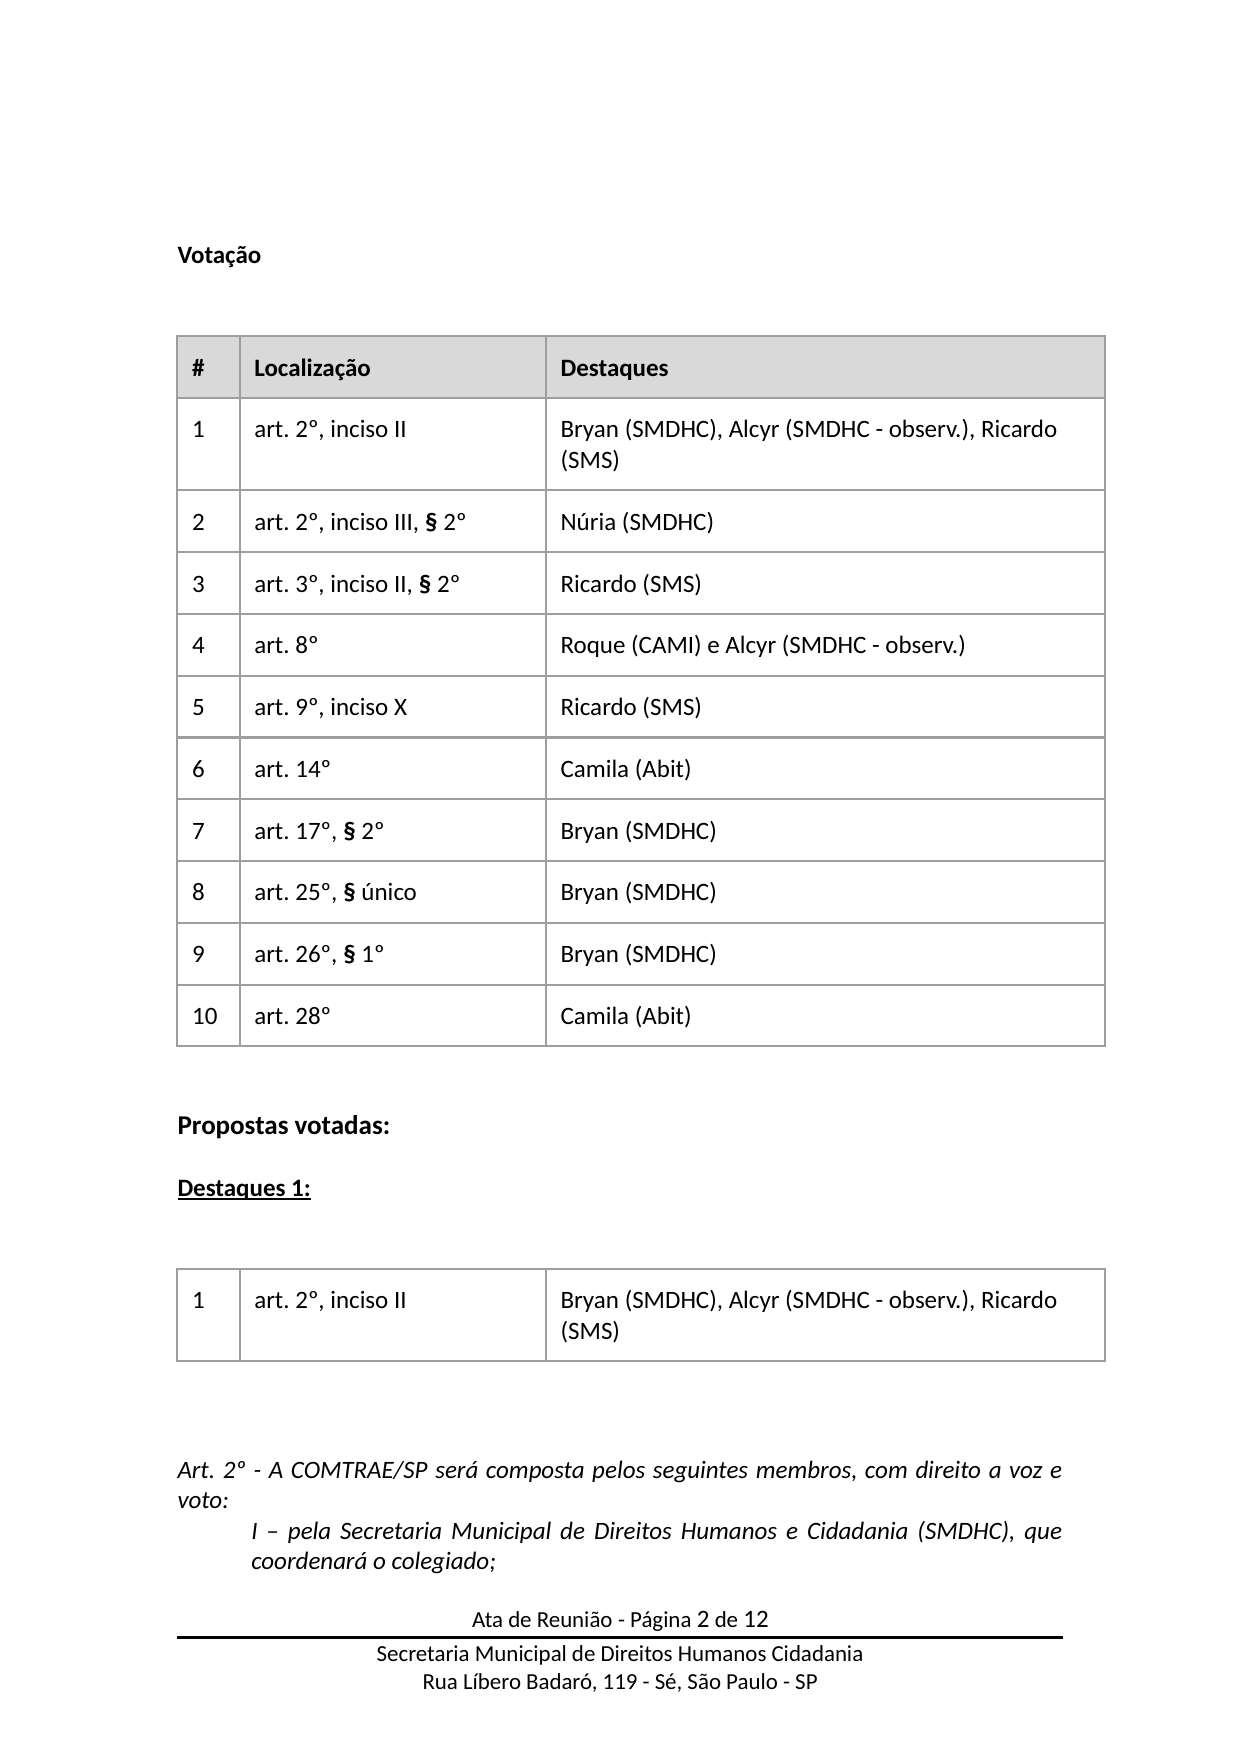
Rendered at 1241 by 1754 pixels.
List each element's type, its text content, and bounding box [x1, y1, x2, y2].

table_cell Núria (SMDHC) [547, 491, 1104, 551]
table_cell art. 25º, § único [241, 862, 545, 922]
table_cell art. 2º, inciso II [241, 399, 545, 489]
table_cell 2 [178, 491, 239, 551]
table_cell 8 [178, 862, 239, 922]
text Art. 2º - A COMTRAE/SP será composta pelos seguintes membros, com direito a voz e voto: [177, 1454, 1063, 1515]
table_cell Roque (CAMI) e Alcyr (SMDHC - observ.) [547, 615, 1104, 674]
text I – pela Secretaria Municipal de Direitos Humanos e Cidadania (SMDHC), que coordenará o colegiado; [251, 1515, 1063, 1576]
table_cell Bryan (SMDHC) [547, 800, 1104, 860]
table_cell Camila (Abit) [547, 739, 1104, 798]
table_cell 4 [178, 615, 239, 674]
table_cell 10 [178, 986, 239, 1045]
table_cell art. 9º, inciso X [241, 677, 545, 736]
table_cell 9 [178, 924, 239, 983]
text Votação [177, 239, 1063, 270]
table_cell Ricardo (SMS) [547, 677, 1104, 736]
table_cell 7 [178, 800, 239, 860]
table_header # [178, 337, 239, 397]
table_header art. 2º, inciso II [241, 1270, 545, 1360]
table_cell 6 [178, 739, 239, 798]
table_header Bryan (SMDHC), Alcyr (SMDHC - observ.), Ricardo (SMS) [547, 1270, 1104, 1360]
table_cell art. 14º [241, 739, 545, 798]
table_cell Camila (Abit) [547, 986, 1104, 1045]
table_header Destaques [547, 337, 1104, 397]
table_cell Bryan (SMDHC) [547, 924, 1104, 983]
text Propostas votadas: [177, 1108, 1063, 1141]
table_cell Bryan (SMDHC) [547, 862, 1104, 922]
table_cell art. 2º, inciso III, § 2º [241, 491, 545, 551]
table_cell Ricardo (SMS) [547, 553, 1104, 613]
table_cell art. 26º, § 1º [241, 924, 545, 983]
table_cell Bryan (SMDHC), Alcyr (SMDHC - observ.), Ricardo (SMS) [547, 399, 1104, 489]
table_cell art. 28º [241, 986, 545, 1045]
table_cell 1 [178, 399, 239, 489]
table_cell art. 3º, inciso II, § 2º [241, 553, 545, 613]
text Destaques 1: [177, 1172, 1063, 1202]
table_header 1 [178, 1270, 239, 1360]
table_header Localização [241, 337, 545, 397]
table_cell 3 [178, 553, 239, 613]
table_cell art. 8º [241, 615, 545, 674]
table_cell 5 [178, 677, 239, 736]
table_cell art. 17º, § 2º [241, 800, 545, 860]
